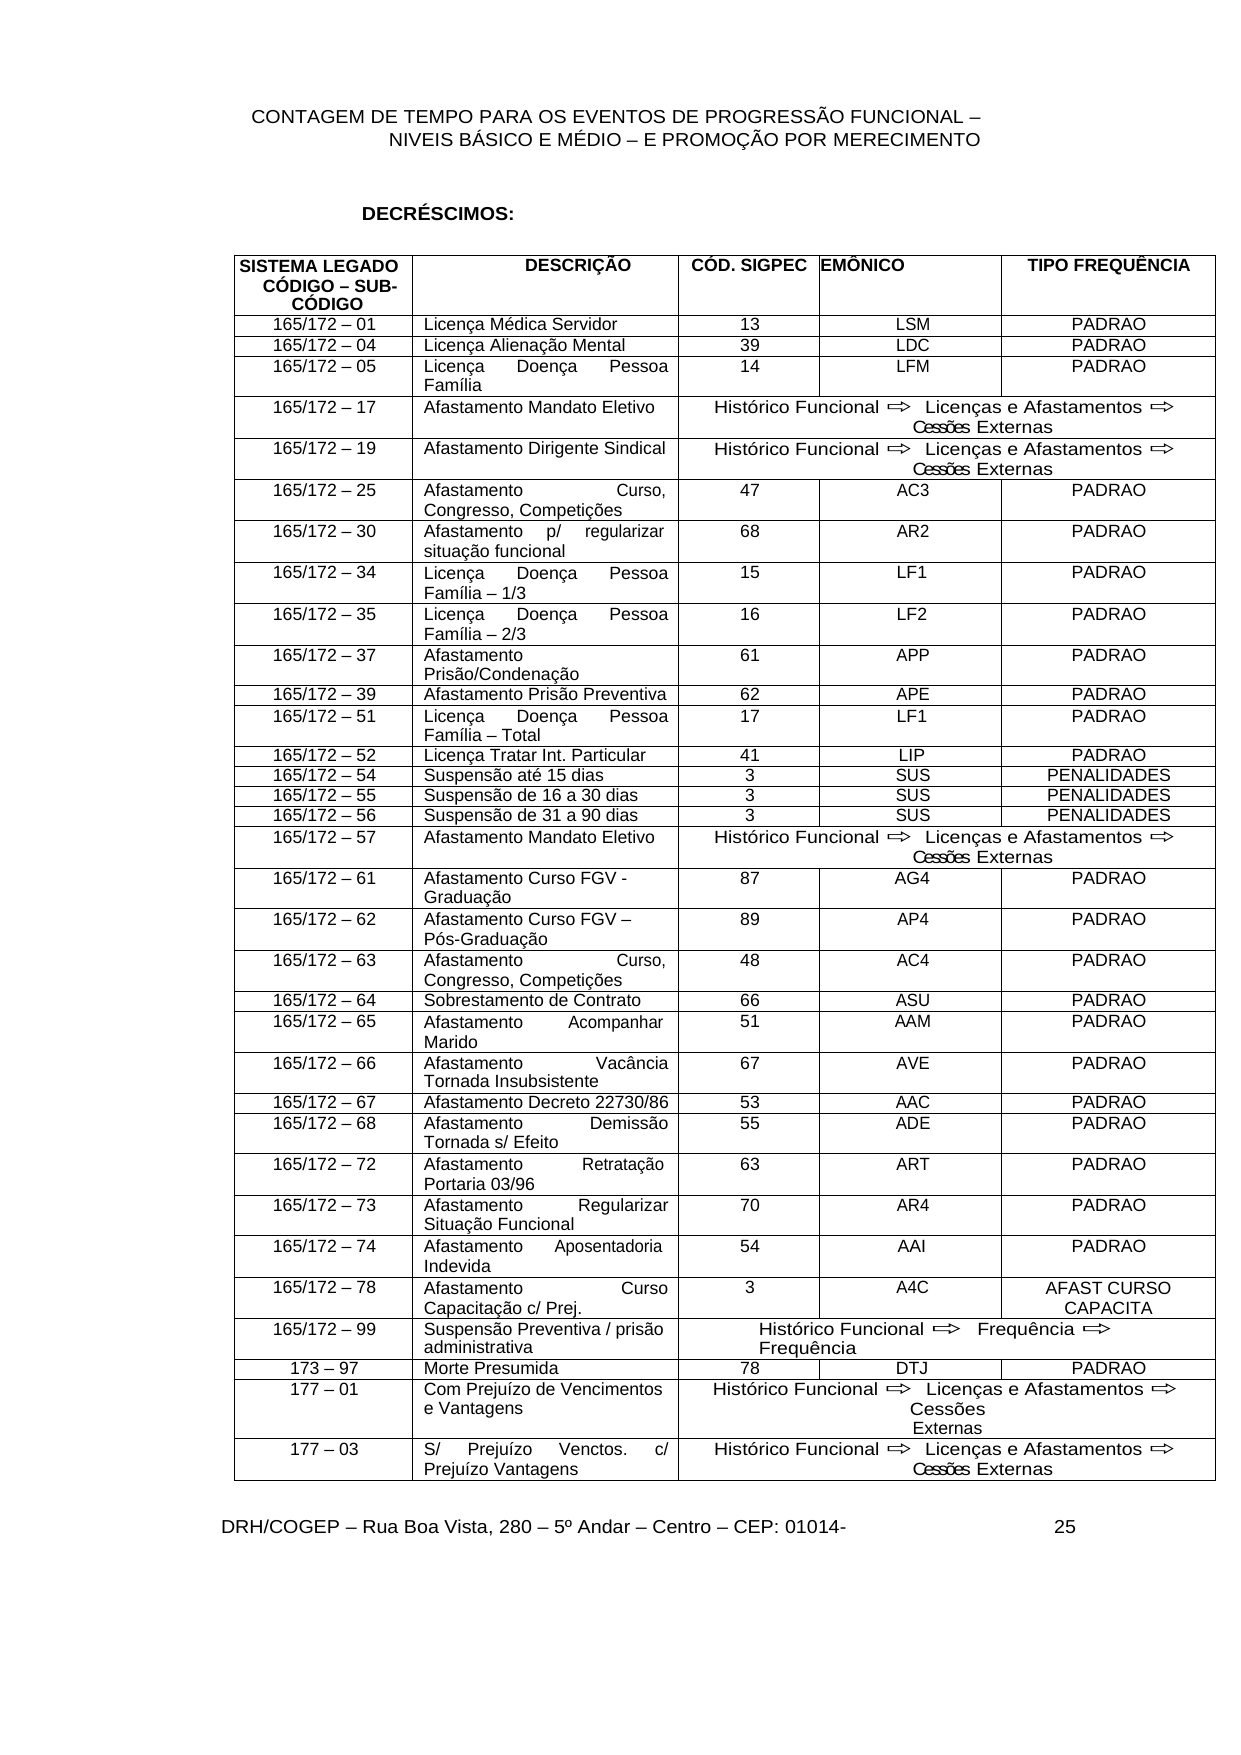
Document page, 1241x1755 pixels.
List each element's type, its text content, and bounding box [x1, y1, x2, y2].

table_cell 62 [679, 686, 819, 705]
table_cell PADRAO [1002, 480, 1215, 520]
table_cell 14 [679, 357, 819, 396]
table_cell AFAST CURSO CAPACITA [1002, 1278, 1215, 1318]
table_cell ASU [820, 992, 1001, 1011]
table_cell Histórico Funcional  Frequência  Frequência [679, 1319, 1215, 1359]
table_header TIPO FREQUÊNCIA [1002, 256, 1215, 315]
table_cell 173 – 97 [235, 1360, 412, 1379]
table_cell AC3 [820, 480, 1001, 520]
table_cell PADRAO [1002, 357, 1215, 396]
table_cell PADRAO [1002, 1154, 1215, 1195]
table_cell Afastamento Curso Capacitação c/ Prej. [413, 1278, 678, 1318]
table_cell 54 [679, 1236, 819, 1277]
table_cell Licença Doença Pessoa Família – 2/3 [413, 604, 678, 645]
table_cell APP [820, 646, 1001, 685]
table_cell APE [820, 686, 1001, 705]
table_cell 165/172 – 17 [235, 397, 412, 438]
table_cell ADE [820, 1114, 1001, 1153]
table_cell 165/172 – 19 [235, 439, 412, 479]
table_cell SUS [820, 787, 1001, 806]
table_cell Suspensão até 15 dias [413, 767, 678, 786]
table_cell PADRAO [1002, 1094, 1215, 1113]
table_cell PADRAO [1002, 646, 1215, 685]
table_cell 165/172 – 66 [235, 1053, 412, 1092]
table_cell Sobrestamento de Contrato [413, 992, 678, 1011]
table_cell PADRAO [1002, 337, 1215, 356]
table_cell Licença Doença Pessoa Família – 1/3 [413, 563, 678, 603]
table_cell PENALIDADES [1002, 787, 1215, 806]
table_cell Histórico Funcional  Licenças e Afastamentos  Cessões Externas [679, 1380, 1215, 1438]
table_cell ART [820, 1154, 1001, 1195]
table_cell Suspensão Preventiva / prisão administrativa [413, 1319, 678, 1359]
table_cell Suspensão de 16 a 30 dias [413, 787, 678, 806]
table_cell 165/172 – 34 [235, 563, 412, 603]
table_cell Com Prejuízo de Vencimentos e Vantagens [413, 1380, 678, 1438]
table_cell 177 – 03 [235, 1439, 412, 1479]
table_cell Afastamento p/ regularizar situação funcional [413, 521, 678, 562]
table_cell 165/172 – 54 [235, 767, 412, 786]
table_cell 165/172 – 64 [235, 992, 412, 1011]
table_cell PADRAO [1002, 909, 1215, 949]
table_cell Afastamento Demissão Tornada s/ Efeito [413, 1114, 678, 1153]
table_cell PENALIDADES [1002, 767, 1215, 786]
table_cell 51 [679, 1012, 819, 1052]
table_cell LFM [820, 357, 1001, 396]
table_cell LF1 [820, 706, 1001, 746]
table_cell 165/172 – 35 [235, 604, 412, 645]
table_cell 13 [679, 316, 819, 336]
table_cell Afastamento Curso, Congresso, Competições [413, 480, 678, 520]
table_cell Licença Doença Pessoa Família [413, 357, 678, 396]
table_cell 15 [679, 563, 819, 603]
table_cell AC4 [820, 951, 1001, 991]
table_cell PADRAO [1002, 563, 1215, 603]
table_cell Afastamento Regularizar Situação Funcional [413, 1196, 678, 1235]
table_cell PADRAO [1002, 747, 1215, 766]
table_cell Licença Alienação Mental [413, 337, 678, 356]
table_cell Morte Presumida [413, 1360, 678, 1379]
table_cell 63 [679, 1154, 819, 1195]
table_cell Afastamento Acompanhar Marido [413, 1012, 678, 1052]
table_cell A4C [820, 1278, 1001, 1318]
table_cell 70 [679, 1196, 819, 1235]
table_cell 78 [679, 1360, 819, 1379]
table_cell 41 [679, 747, 819, 766]
table_cell LF2 [820, 604, 1001, 645]
table_cell Histórico Funcional  Licenças e Afastamentos  Cessões Externas [679, 397, 1215, 438]
table_cell LSM [820, 316, 1001, 336]
table_cell 48 [679, 951, 819, 991]
table_cell AAI [820, 1236, 1001, 1277]
table_cell PADRAO [1002, 992, 1215, 1011]
table_cell LF1 [820, 563, 1001, 603]
table_cell Afastamento Vacância Tornada Insubsistente [413, 1053, 678, 1092]
table_cell PADRAO [1002, 951, 1215, 991]
table_cell AR4 [820, 1196, 1001, 1235]
table_cell 165/172 – 05 [235, 357, 412, 396]
table_cell Afastamento Retratação Portaria 03/96 [413, 1154, 678, 1195]
table_cell 165/172 – 99 [235, 1319, 412, 1359]
table_cell Licença Médica Servidor [413, 316, 678, 336]
table_cell 165/172 – 04 [235, 337, 412, 356]
table_cell Licença Tratar Int. Particular [413, 747, 678, 766]
table_cell 3 [679, 1278, 819, 1318]
table_cell PADRAO [1002, 1236, 1215, 1277]
table_cell Histórico Funcional  Licenças e Afastamentos  Cessões Externas [679, 827, 1215, 868]
table_cell Afastamento Dirigente Sindical [413, 439, 678, 479]
table_cell 165/172 – 56 [235, 807, 412, 826]
table_cell SUS [820, 807, 1001, 826]
table_cell 87 [679, 869, 819, 908]
table_cell 55 [679, 1114, 819, 1153]
table_cell S/ Prejuízo Venctos. c/ Prejuízo Vantagens [413, 1439, 678, 1479]
table_cell PADRAO [1002, 604, 1215, 645]
table_cell 165/172 – 73 [235, 1196, 412, 1235]
table_cell AAM [820, 1012, 1001, 1052]
table_cell PADRAO [1002, 1360, 1215, 1379]
table_cell PADRAO [1002, 706, 1215, 746]
table_cell 17 [679, 706, 819, 746]
table_cell 53 [679, 1094, 819, 1113]
table_cell PADRAO [1002, 686, 1215, 705]
table_cell 165/172 – 78 [235, 1278, 412, 1318]
table_cell 165/172 – 61 [235, 869, 412, 908]
table_cell PADRAO [1002, 869, 1215, 908]
table_cell Afastamento Curso FGV – Pós-Graduação [413, 909, 678, 949]
table_cell 165/172 – 25 [235, 480, 412, 520]
table_cell 3 [679, 787, 819, 806]
table_cell 3 [679, 807, 819, 826]
table_cell Afastamento Prisão/Condenação [413, 646, 678, 685]
table_cell 3 [679, 767, 819, 786]
table_cell 165/172 – 01 [235, 316, 412, 336]
subtitle DECRÉSCIMOS: [362, 203, 1228, 224]
table_cell 165/172 – 72 [235, 1154, 412, 1195]
table_cell Suspensão de 31 a 90 dias [413, 807, 678, 826]
table_cell PADRAO [1002, 521, 1215, 562]
table_cell AP4 [820, 909, 1001, 949]
table_cell Afastamento Curso, Congresso, Competições [413, 951, 678, 991]
table_cell Afastamento Prisão Preventiva [413, 686, 678, 705]
table_cell Licença Doença Pessoa Família – Total [413, 706, 678, 746]
table_cell Afastamento Mandato Eletivo [413, 827, 678, 868]
table_cell 165/172 – 63 [235, 951, 412, 991]
table_header EMÔNICO [820, 256, 1001, 315]
table_header CÓD. SIGPEC [679, 256, 819, 315]
table_cell PENALIDADES [1002, 807, 1215, 826]
table_cell AVE [820, 1053, 1001, 1092]
table_cell 165/172 – 74 [235, 1236, 412, 1277]
table_cell 16 [679, 604, 819, 645]
table_cell Histórico Funcional  Licenças e Afastamentos  Cessões Externas [679, 439, 1215, 479]
table_cell 165/172 – 51 [235, 706, 412, 746]
table_cell PADRAO [1002, 1114, 1215, 1153]
table_cell 165/172 – 65 [235, 1012, 412, 1052]
table_cell 165/172 – 62 [235, 909, 412, 949]
table_cell LDC [820, 337, 1001, 356]
table_cell AR2 [820, 521, 1001, 562]
table_cell 177 – 01 [235, 1380, 412, 1438]
table_cell 165/172 – 37 [235, 646, 412, 685]
table_cell 67 [679, 1053, 819, 1092]
table_cell 165/172 – 52 [235, 747, 412, 766]
table_cell 165/172 – 57 [235, 827, 412, 868]
table_cell Histórico Funcional  Licenças e Afastamentos  Cessões Externas [679, 1439, 1215, 1479]
table_cell 47 [679, 480, 819, 520]
table_cell PADRAO [1002, 316, 1215, 336]
table_cell AAC [820, 1094, 1001, 1113]
table_cell Afastamento Aposentadoria Indevida [413, 1236, 678, 1277]
table_cell 165/172 – 68 [235, 1114, 412, 1153]
table_cell 89 [679, 909, 819, 949]
table_cell 165/172 – 39 [235, 686, 412, 705]
table_cell Afastamento Curso FGV - Graduação [413, 869, 678, 908]
table_cell 165/172 – 67 [235, 1094, 412, 1113]
table_cell 165/172 – 55 [235, 787, 412, 806]
table_cell LIP [820, 747, 1001, 766]
table_header SISTEMA LEGADO CÓDIGO – SUB- CÓDIGO [235, 256, 412, 315]
table_cell SUS [820, 767, 1001, 786]
table_cell PADRAO [1002, 1012, 1215, 1052]
table_cell 66 [679, 992, 819, 1011]
table_cell 68 [679, 521, 819, 562]
table_cell PADRAO [1002, 1196, 1215, 1235]
table_cell Afastamento Decreto 22730/86 [413, 1094, 678, 1113]
table_cell DTJ [820, 1360, 1001, 1379]
table_cell Afastamento Mandato Eletivo [413, 397, 678, 438]
table_cell PADRAO [1002, 1053, 1215, 1092]
table_cell AG4 [820, 869, 1001, 908]
table_header DESCRIÇÃO [413, 256, 678, 315]
table_cell 39 [679, 337, 819, 356]
table_cell 165/172 – 30 [235, 521, 412, 562]
table_cell 61 [679, 646, 819, 685]
